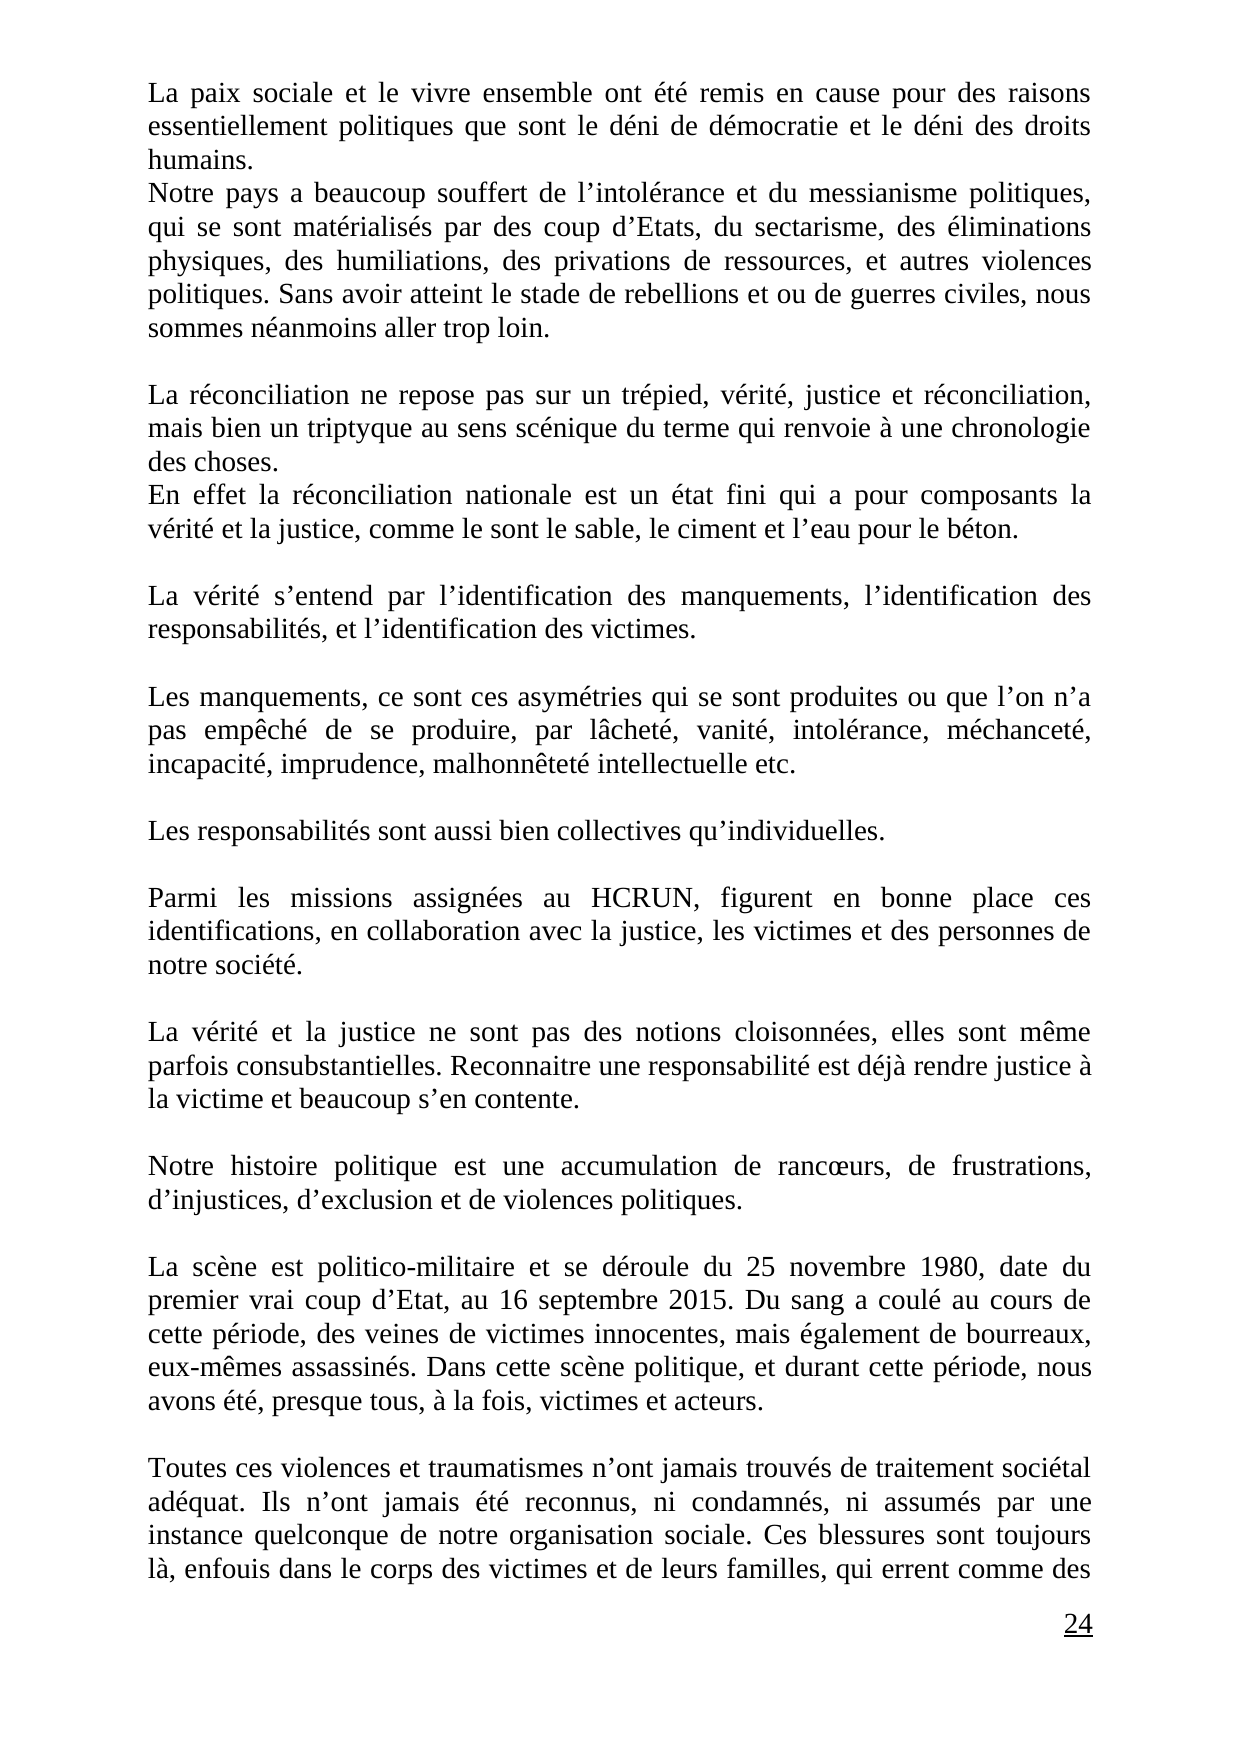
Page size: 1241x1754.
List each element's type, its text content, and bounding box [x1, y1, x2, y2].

text Notre pays a beaucoup souffert de l’intolérance et du messianisme politiques, qui se sont matérialisés par des coup d’Etats, du sectarisme, des éliminations physiques, des humiliations, des privations de ressources, et autres violences politiques. Sans avoir atteint le stade de rebellions et ou de guerres civiles, nous sommes néanmoins aller trop loin. [148, 176, 1093, 343]
text Les responsabilités sont aussi bien collectives qu’individuelles. [148, 813, 1093, 846]
text La vérité s’entend par l’identification des manquements, l’identification des responsabilités, et l’identification des victimes. [148, 578, 1093, 645]
text En effet la réconciliation nationale est un état fini qui a pour composants la vérité et la justice, comme le sont le sable, le ciment et l’eau pour le béton. [148, 477, 1093, 544]
text Notre histoire politique est une accumulation de rancœurs, de frustrations, d’injustices, d’exclusion et de violences politiques. [148, 1148, 1093, 1215]
text La vérité et la justice ne sont pas des notions cloisonnées, elles sont même parfois consubstantielles. Reconnaitre une responsabilité est déjà rendre justice à la victime et beaucoup s’en contente. [148, 1014, 1093, 1115]
text Parmi les missions assignées au HCRUN, figurent en bonne place ces identifications, en collaboration avec la justice, les victimes et des personnes de notre société. [148, 880, 1093, 981]
text Les manquements, ce sont ces asymétries qui se sont produites ou que l’on n’a pas empêché de se produire, par lâcheté, vanité, intolérance, méchanceté, incapacité, imprudence, malhonnêteté intellectuelle etc. [148, 679, 1093, 779]
text Toutes ces violences et traumatismes n’ont jamais trouvés de traitement sociétal adéquat. Ils n’ont jamais été reconnus, ni condamnés, ni assumés par une instance quelconque de notre organisation sociale. Ces blessures sont toujours là, enfouis dans le corps des victimes et de leurs familles, qui errent comme des [148, 1450, 1093, 1584]
text La réconciliation ne repose pas sur un trépied, vérité, justice et réconciliation, mais bien un triptyque au sens scénique du terme qui renvoie à une chronologie des choses. [148, 377, 1093, 477]
text La scène est politico-militaire et se déroule du 25 novembre 1980, date du premier vrai coup d’Etat, au 16 septembre 2015. Du sang a coulé au cours de cette période, des veines de victimes innocentes, mais également de bourreaux, eux-mêmes assassinés. Dans cette scène politique, et durant cette période, nous avons été, presque tous, à la fois, victimes et acteurs. [148, 1249, 1093, 1417]
text La paix sociale et le vivre ensemble ont été remis en cause pour des raisons essentiellement politiques que sont le déni de démocratie et le déni des droits humains. [148, 75, 1093, 176]
